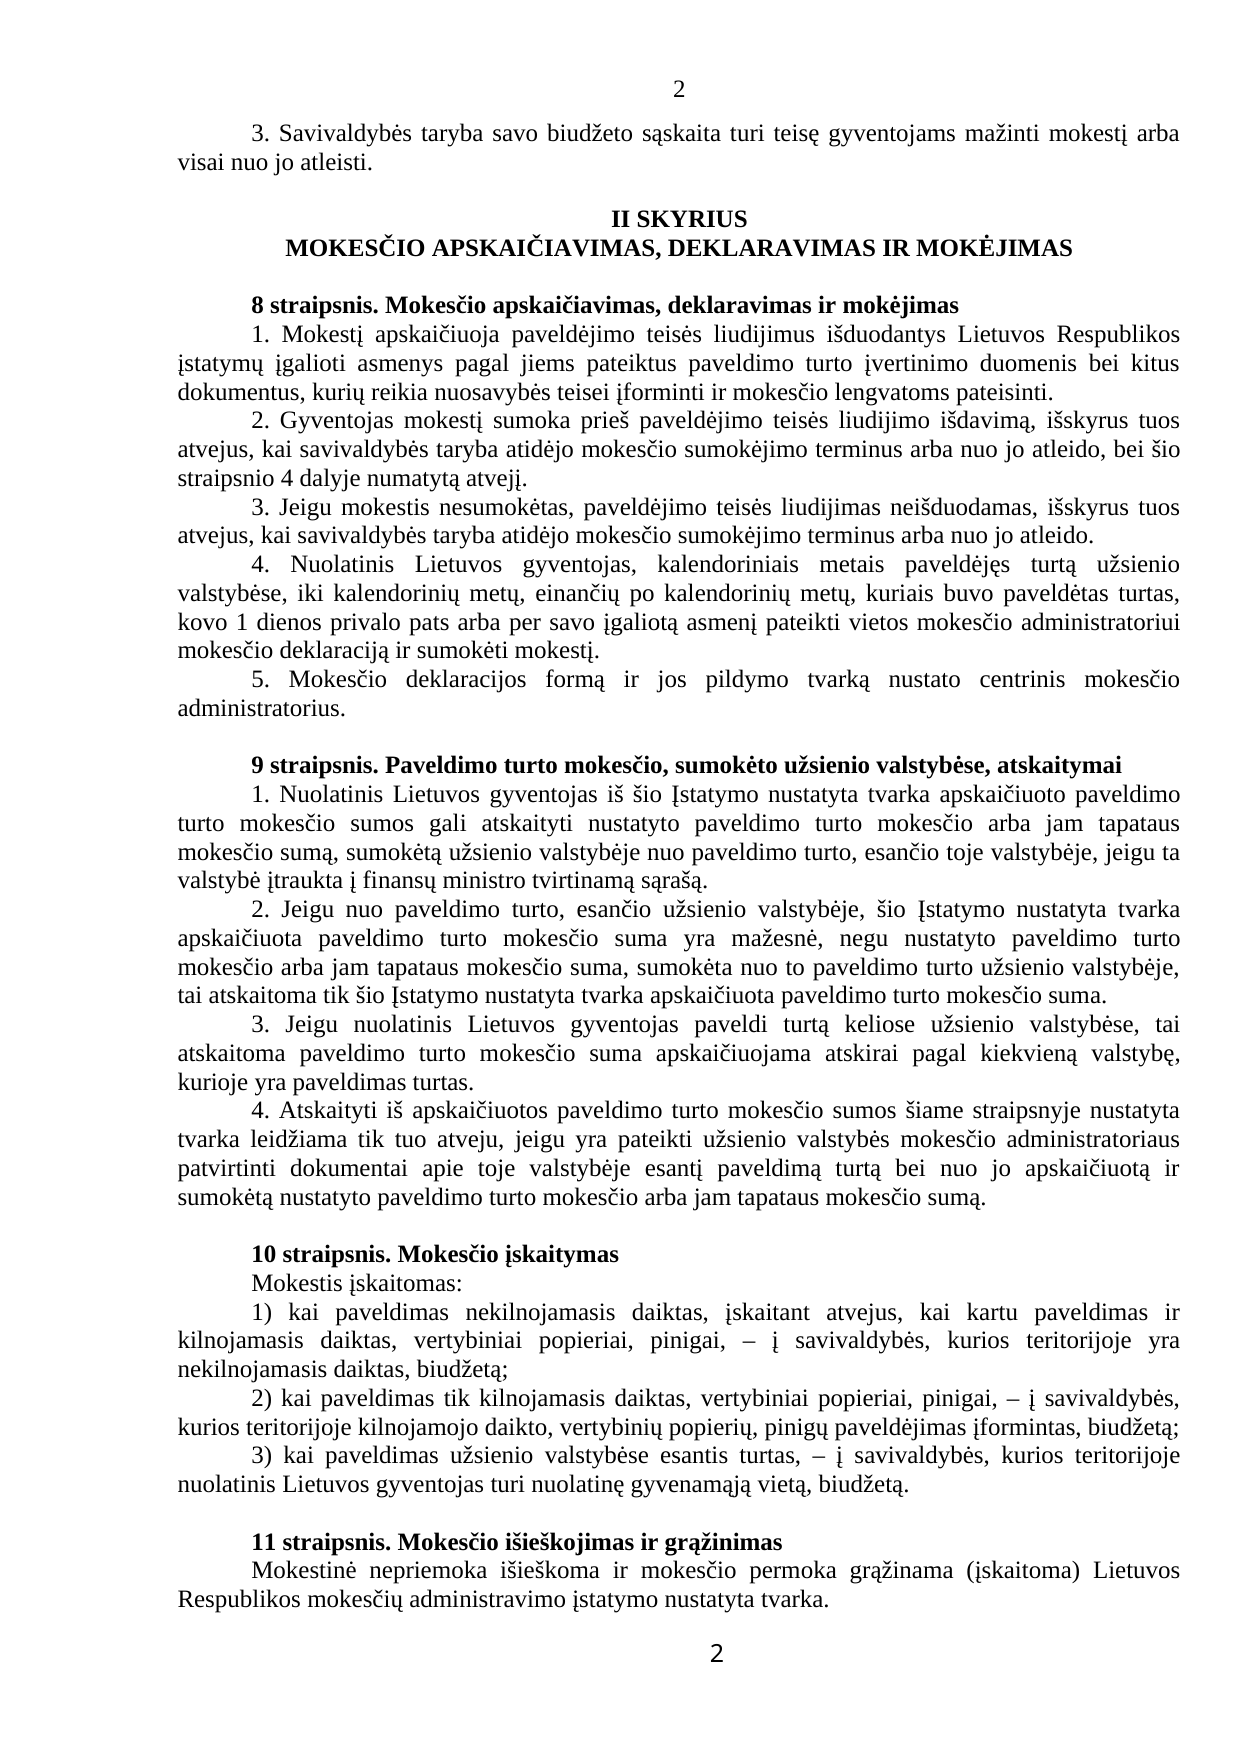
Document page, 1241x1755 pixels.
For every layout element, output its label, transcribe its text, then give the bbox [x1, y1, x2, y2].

text 2. Jeigu nuo paveldimo turto, esančio užsienio valstybėje, šio Įstatymo nustatyta tvarka apskaičiuota paveldimo turto mokesčio suma yra mažesnė, negu nustatyto paveldimo turto mokesčio arba jam tapataus mokesčio suma, sumokėta nuo to paveldimo turto užsienio valstybėje, tai atskaitoma tik šio Įstatymo nustatyta tvarka apskaičiuota paveldimo turto mokesčio suma. [177, 894, 1181, 1009]
text 1) kai paveldimas nekilnojamasis daiktas, įskaitant atvejus, kai kartu paveldimas ir kilnojamasis daiktas, vertybiniai popieriai, pinigai, – į savivaldybės, kurios teritorijoje yra nekilnojamasis daiktas, biudžetą; [177, 1297, 1181, 1383]
text 3. Jeigu nuolatinis Lietuvos gyventojas paveldi turtą keliose užsienio valstybėse, tai atskaitoma paveldimo turto mokesčio suma apskaičiuojama atskirai pagal kiekvieną valstybę, kurioje yra paveldimas turtas. [177, 1009, 1181, 1096]
text 3. Jeigu mokestis nesumokėtas, paveldėjimo teisės liudijimas neišduodamas, išskyrus tuos atvejus, kai savivaldybės taryba atidėjo mokesčio sumokėjimo terminus arba nuo jo atleido. [177, 492, 1181, 549]
text 4. Atskaityti iš apskaičiuotos paveldimo turto mokesčio sumos šiame straipsnyje nustatyta tvarka leidžiama tik tuo atveju, jeigu yra pateikti užsienio valstybės mokesčio administratoriaus patvirtinti dokumentai apie toje valstybėje esantį paveldimą turtą bei nuo jo apskaičiuotą ir sumokėtą nustatyto paveldimo turto mokesčio arba jam tapataus mokesčio sumą. [177, 1096, 1181, 1211]
text 4. Nuolatinis Lietuvos gyventojas, kalendoriniais metais paveldėjęs turtą užsienio valstybėse, iki kalendorinių metų, einančių po kalendorinių metų, kuriais buvo paveldėtas turtas, kovo 1 dienos privalo pats arba per savo įgaliotą asmenį pateikti vietos mokesčio administratoriui mokesčio deklaraciją ir sumokėti mokestį. [177, 549, 1181, 664]
text 2. Gyventojas mokestį sumoka prieš paveldėjimo teisės liudijimo išdavimą, išskyrus tuos atvejus, kai savivaldybės taryba atidėjo mokesčio sumokėjimo terminus arba nuo jo atleido, bei šio straipsnio 4 dalyje numatytą atvejį. [177, 406, 1181, 492]
text Mokestis įskaitomas: [177, 1268, 1181, 1297]
text Mokestinė nepriemoka išieškoma ir mokesčio permoka grąžinama (įskaitoma) Lietuvos Respublikos mokesčių administravimo įstatymo nustatyta tvarka. [177, 1556, 1181, 1613]
text 11 straipsnis. Mokesčio išieškojimas ir grąžinimas [177, 1527, 1181, 1556]
text II SKYRIUS [177, 204, 1181, 233]
text 3) kai paveldimas užsienio valstybėse esantis turtas, – į savivaldybės, kurios teritorijoje nuolatinis Lietuvos gyventojas turi nuolatinę gyvenamąją vietą, biudžetą. [177, 1441, 1181, 1498]
text 5. Mokesčio deklaracijos formą ir jos pildymo tvarką nustato centrinis mokesčio administratorius. [177, 664, 1181, 722]
text MOKESČIO APSKAIČIAVIMAS, DEKLARAVIMAS IR MOKĖJIMAS [177, 233, 1181, 262]
text 9 straipsnis. Paveldimo turto mokesčio, sumokėto užsienio valstybėse, atskaitymai [251, 751, 1181, 779]
text 1. Nuolatinis Lietuvos gyventojas iš šio Įstatymo nustatyta tvarka apskaičiuoto paveldimo turto mokesčio sumos gali atskaityti nustatyto paveldimo turto mokesčio arba jam tapataus mokesčio sumą, sumokėtą užsienio valstybėje nuo paveldimo turto, esančio toje valstybėje, jeigu ta valstybė įtraukta į finansų ministro tvirtinamą sąrašą. [177, 779, 1181, 894]
text 8 straipsnis. Mokesčio apskaičiavimas, deklaravimas ir mokėjimas [177, 291, 1181, 319]
text 10 straipsnis. Mokesčio įskaitymas [177, 1239, 1181, 1268]
text 1. Mokestį apskaičiuoja paveldėjimo teisės liudijimus išduodantys Lietuvos Respublikos įstatymų įgalioti asmenys pagal jiems pateiktus paveldimo turto įvertinimo duomenis bei kitus dokumentus, kurių reikia nuosavybės teisei įforminti ir mokesčio lengvatoms pateisinti. [177, 319, 1181, 406]
text 2) kai paveldimas tik kilnojamasis daiktas, vertybiniai popieriai, pinigai, – į savivaldybės, kurios teritorijoje kilnojamojo daikto, vertybinių popierių, pinigų paveldėjimas įformintas, biudžetą; [177, 1383, 1181, 1441]
text 3. Savivaldybės taryba savo biudžeto sąskaita turi teisę gyventojams mažinti mokestį arba visai nuo jo atleisti. [177, 118, 1181, 176]
